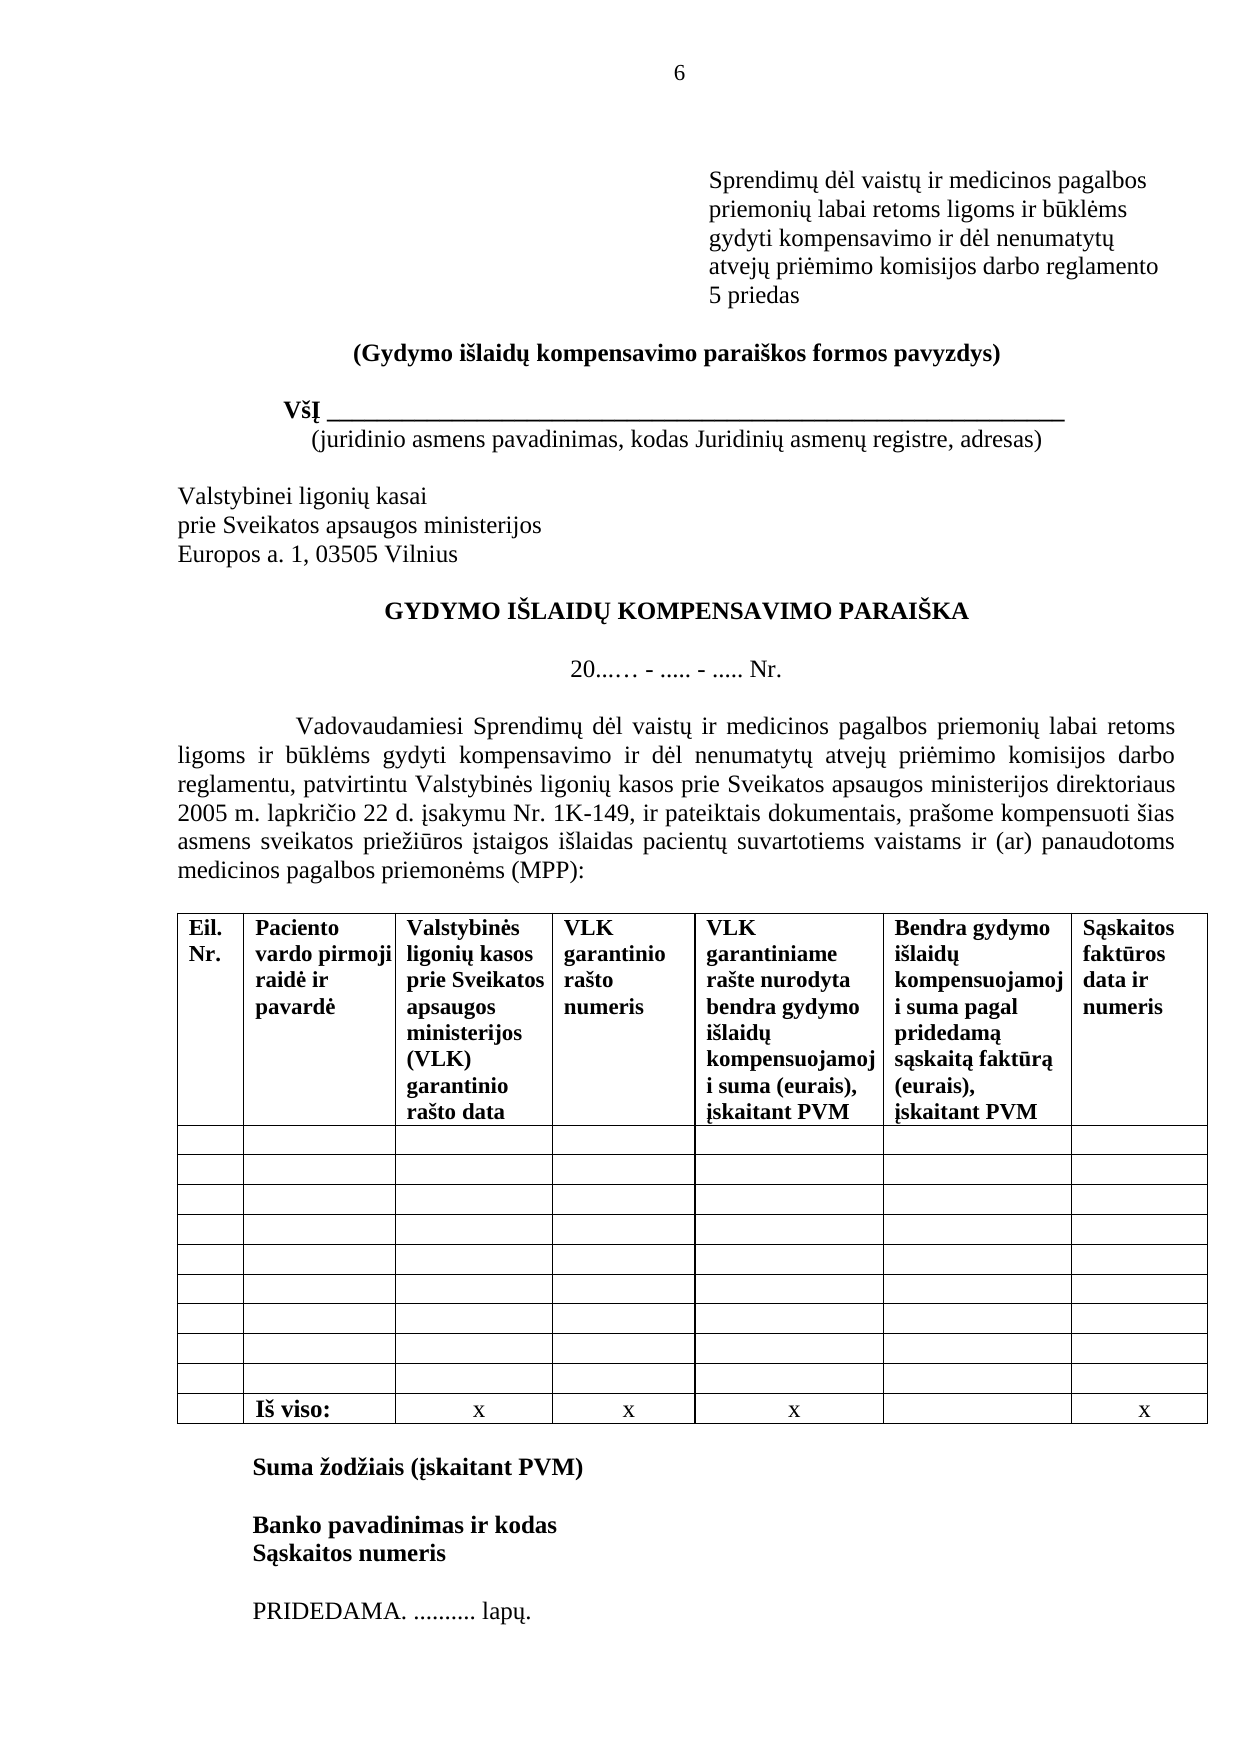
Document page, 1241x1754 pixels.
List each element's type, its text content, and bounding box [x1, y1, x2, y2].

table_cell [553, 1364, 694, 1393]
table_cell [696, 1126, 883, 1154]
table_cell [396, 1245, 552, 1273]
table_cell [553, 1185, 694, 1214]
table_cell [884, 1364, 1071, 1393]
table_cell [178, 1364, 243, 1393]
text Europos a. 1, 03505 Vilnius [177, 539, 1176, 568]
table_cell [1072, 1364, 1207, 1393]
text prie Sveikatos apsaugos ministerijos [177, 510, 1176, 539]
table_cell [884, 1185, 1071, 1214]
table_cell [178, 1394, 243, 1422]
table_cell [178, 1275, 243, 1303]
text Valstybinei ligonių kasai [177, 481, 1176, 510]
text VšĮ ___________________________________________________________ [59, 395, 1176, 424]
table_header Valstybinės ligonių kasos prie Sveikatos apsaugos ministerijos (VLK) garantinio rašto data [396, 914, 552, 1124]
table_cell [884, 1155, 1071, 1184]
table_cell [696, 1155, 883, 1184]
table_cell [244, 1185, 395, 1214]
table_cell [696, 1304, 883, 1333]
table_cell [884, 1394, 1071, 1422]
text Suma žodžiais (įskaitant PVM) [177, 1452, 1181, 1481]
table_cell [1072, 1155, 1207, 1184]
table_cell [1072, 1215, 1207, 1244]
table_header VLK garantinio rašto numeris [553, 914, 694, 1124]
table_header VLK garantiniame rašte nurodyta bendra gydymo išlaidų kompensuojamoji suma (eurais), įskaitant PVM [696, 914, 883, 1124]
table_cell [178, 1334, 243, 1363]
text Vadovaudamiesi Sprendimų dėl vaistų ir medicinos pagalbos priemonių labai retoms ligoms ir būklėms gydyti kompensavimo ir dėl nenumatytų atvejų priėmimo komisijos darbo reglamentu, patvirtintu Valstybinės ligonių kasos prie Sveikatos apsaugos ministerijos direktoriaus 2005 m. lapkričio 22 d. įsakymu Nr. 1K-149, ir pateiktais dokumentais, prašome kompensuoti šias asmens sveikatos priežiūros įstaigos išlaidas pacientų suvartotiems vaistams ir (ar) panaudotoms medicinos pagalbos priemonėms (MPP): [177, 711, 1176, 884]
table_cell Iš viso: [244, 1394, 395, 1422]
text Banko pavadinimas ir kodas [134, 1510, 1176, 1538]
table_cell [884, 1334, 1071, 1363]
table_cell [244, 1155, 395, 1184]
text (Gydymo išlaidų kompensavimo paraiškos formos pavyzdys) [59, 338, 1176, 366]
table_cell [1072, 1304, 1207, 1333]
table_cell [553, 1334, 694, 1363]
table_cell [884, 1304, 1071, 1333]
table_header Paciento vardo pirmoji raidė ir pavardė [244, 914, 395, 1124]
table_cell [1072, 1334, 1207, 1363]
text Sąskaitos numeris [134, 1538, 1176, 1567]
table_cell [1072, 1245, 1207, 1273]
table_cell [178, 1155, 243, 1184]
table_header Bendra gydymo išlaidų kompensuojamoji suma pagal pridedamą sąskaitą faktūrą (eurais), įskaitant PVM [884, 914, 1071, 1124]
table_cell [696, 1245, 883, 1273]
table_cell [396, 1155, 552, 1184]
table_cell [244, 1364, 395, 1393]
text PRIDEDAMA. .......... lapų. [177, 1596, 1181, 1625]
table_cell [244, 1215, 395, 1244]
table_cell x [396, 1394, 552, 1422]
table_cell [884, 1215, 1071, 1244]
table_cell [244, 1304, 395, 1333]
table_header Eil. Nr. [178, 914, 243, 1124]
table_cell [696, 1185, 883, 1214]
table_cell [396, 1215, 552, 1244]
table_cell x [553, 1394, 694, 1422]
table_cell [696, 1334, 883, 1363]
table_cell [396, 1304, 552, 1333]
table_cell [178, 1126, 243, 1154]
table_cell [396, 1185, 552, 1214]
table_cell [553, 1304, 694, 1333]
table_cell [178, 1245, 243, 1273]
table_cell [396, 1364, 552, 1393]
text (juridinio asmens pavadinimas, kodas Juridinių asmenų registre, adresas) [59, 424, 1176, 453]
table_cell [884, 1275, 1071, 1303]
table_cell [1072, 1185, 1207, 1214]
table_cell [696, 1215, 883, 1244]
table_cell [178, 1185, 243, 1214]
table_cell [178, 1304, 243, 1333]
table_cell [396, 1334, 552, 1363]
table_cell [696, 1275, 883, 1303]
table_cell [1072, 1275, 1207, 1303]
text 20...… - ..... - ..... Nr. [177, 654, 1181, 683]
table_cell [553, 1275, 694, 1303]
table_cell [396, 1126, 552, 1154]
table_cell [244, 1245, 395, 1273]
table_header Sąskaitos faktūros data ir numeris [1072, 914, 1207, 1124]
table_cell [244, 1334, 395, 1363]
table_cell [1072, 1126, 1207, 1154]
table_cell [884, 1245, 1071, 1273]
table_cell [553, 1245, 694, 1273]
table_cell [396, 1275, 552, 1303]
text GYDYMO IŠLAIDŲ KOMPENSAVIMO PARAIŠKA [59, 596, 1176, 625]
table_cell [553, 1155, 694, 1184]
table_cell [553, 1126, 694, 1154]
table_cell x [696, 1394, 883, 1422]
text priemonių labai retoms ligoms ir būklėms gydyti kompensavimo ir dėl nenumatytų atvejų priėmimo komisijos darbo reglamento [709, 194, 1181, 280]
table_cell [553, 1215, 694, 1244]
table_cell [244, 1275, 395, 1303]
table_cell [696, 1364, 883, 1393]
table_cell [178, 1215, 243, 1244]
text Sprendimų dėl vaistų ir medicinos pagalbos [709, 165, 1181, 194]
table_cell [884, 1126, 1071, 1154]
table_cell [244, 1126, 395, 1154]
text 5 priedas [709, 280, 1181, 309]
table_cell x [1072, 1394, 1207, 1422]
